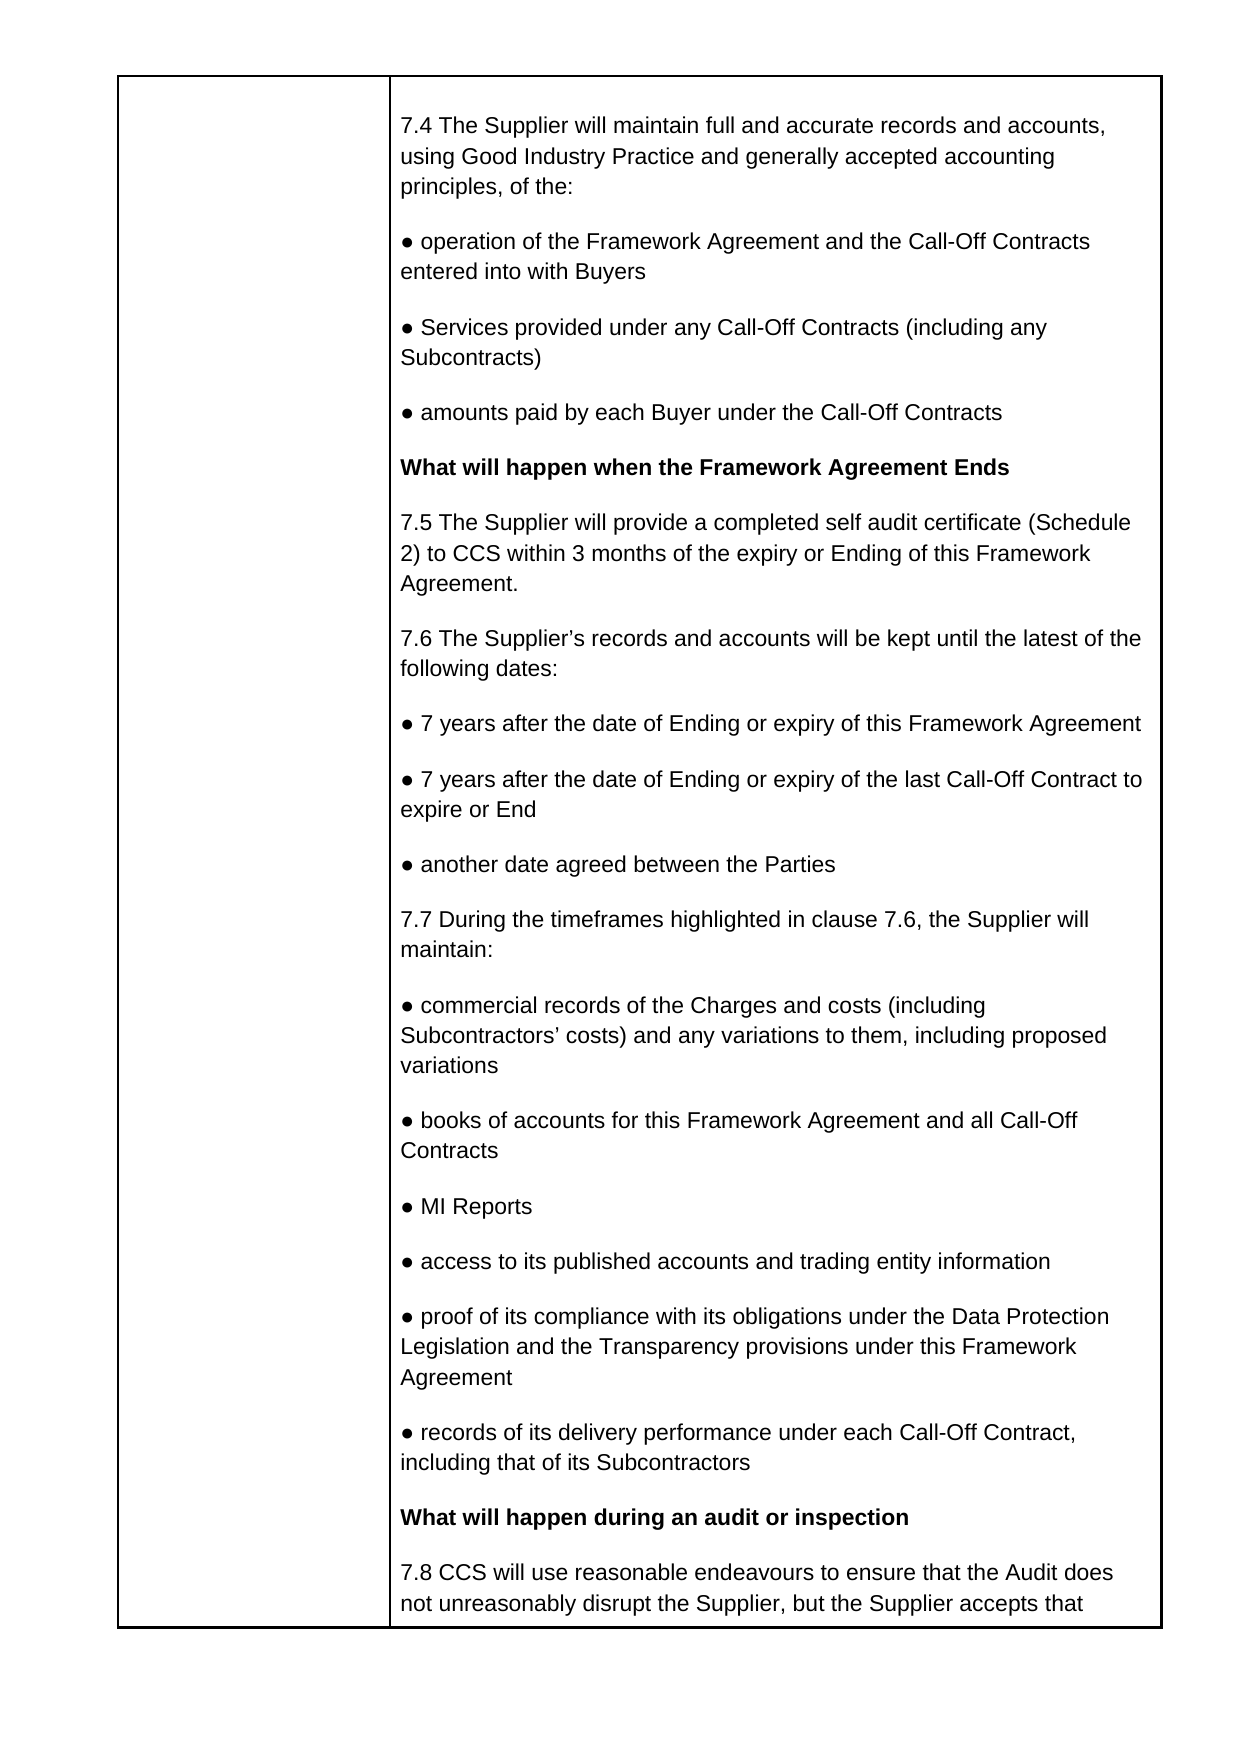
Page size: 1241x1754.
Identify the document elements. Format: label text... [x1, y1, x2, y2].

table_cell 7.4 The Supplier will maintain full and accurate records and accounts, using Good Industry Practice and generally accepted accounting principles, of the: ● operation of the Framework Agreement and the Call-Off Contracts entered into with Buyers ● Services provided under any Call-Off Contracts (including any Subcontracts) ● amounts paid by each Buyer under the Call-Off Contracts What will happen when the Framework Agreement Ends 7.5 The Supplier will provide a completed self audit certificate (Schedule 2) to CCS within 3 months of the expiry or Ending of this Framework Agreement. 7.6 The Supplier’s records and accounts will be kept until the latest of the following dates: ● 7 years after the date of Ending or expiry of this Framework Agreement ● 7 years after the date of Ending or expiry of the last Call-Off Contract to expire or End ● another date agreed between the Parties 7.7 During the timeframes highlighted in clause 7.6, the Supplier will maintain: ● commercial records of the Charges and costs (including Subcontractors’ costs) and any variations to them, including proposed variations ● books of accounts for this Framework Agreement and all Call-Off Contracts ● MI Reports ● access to its published accounts and trading entity information ● proof of its compliance with its obligations under the Data Protection Legislation and the Transparency provisions under this Framework Agreement ● records of its delivery performance under each Call-Off Contract, including that of its Subcontractors What will happen during an audit or inspection 7.8 CCS will use reasonable endeavours to ensure that the Audit does not unreasonably disrupt the Supplier, but the Supplier accepts that [391, 77, 1160, 1626]
table_cell [119, 77, 389, 1626]
